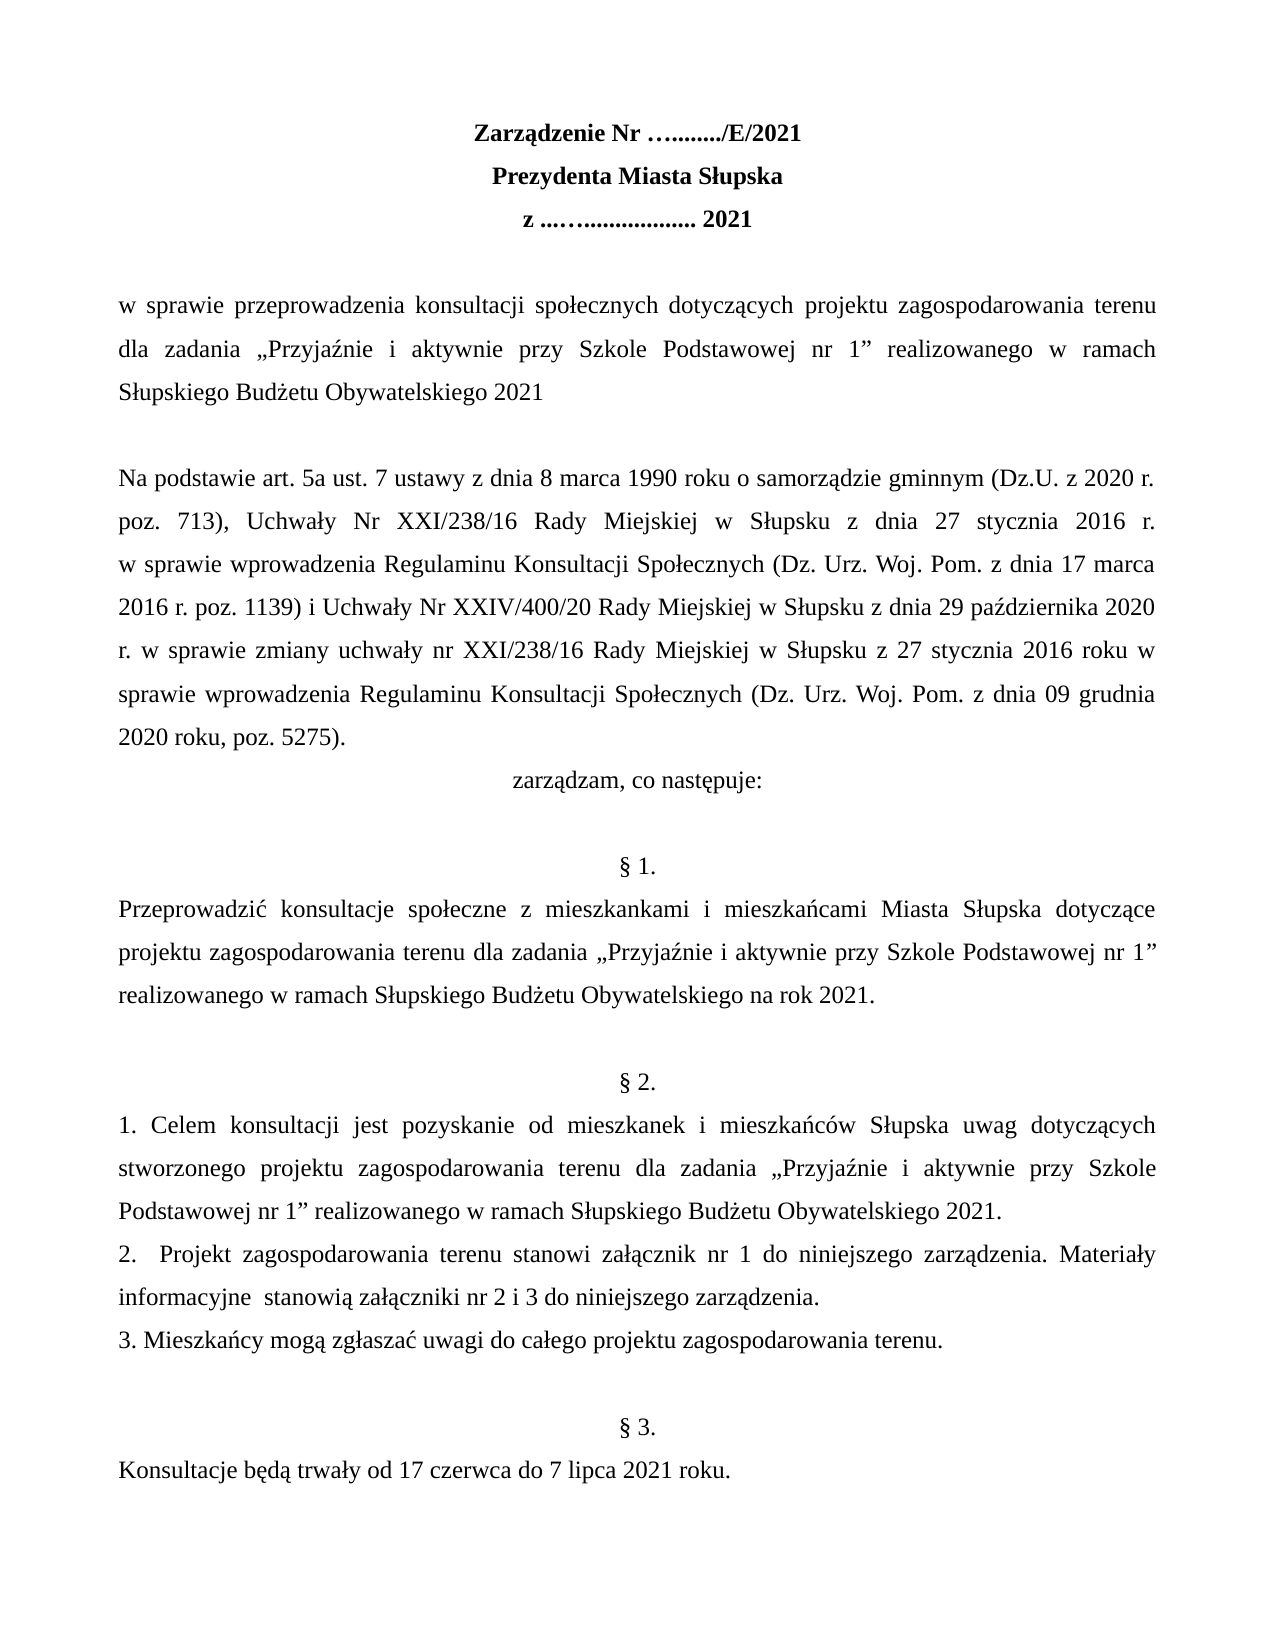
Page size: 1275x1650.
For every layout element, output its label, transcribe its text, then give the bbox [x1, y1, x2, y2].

text Na podstawie art. 5a ust. 7 ustawy z dnia 8 marca 1990 roku o samorządzie gminnym (Dz.U. z 2020 r. poz. 713), Uchwały Nr XXI/238/16 Rady Miejskiej w Słupsku z dnia 27 stycznia 2016 r. w sprawie wprowadzenia Regulaminu Konsultacji Społecznych (Dz. Urz. Woj. Pom. z dnia 17 marca 2016 r. poz. 1139) i Uchwały Nr XXIV/400/20 Rady Miejskiej w Słupsku z dnia 29 października 2020 r. w sprawie zmiany uchwały nr XXI/238/16 Rady Miejskiej w Słupsku z 27 stycznia 2016 roku w sprawie wprowadzenia Regulaminu Konsultacji Społecznych (Dz. Urz. Woj. Pom. z dnia 09 grudnia 2020 roku, poz. 5275). [118, 463, 1157, 751]
text z ...….................. 2021 [118, 204, 1157, 233]
text 3. Mieszkańcy mogą zgłaszać uwagi do całego projektu zagospodarowania terenu. [118, 1326, 1157, 1354]
text w sprawie przeprowadzenia konsultacji społecznych dotyczących projektu zagospodarowania terenu dla zadania „Przyjaźnie i aktywnie przy Szkole Podstawowej nr 1” realizowanego w ramach Słupskiego Budżetu Obywatelskiego 2021 [118, 291, 1157, 406]
text Zarządzenie Nr …......../E/2021 [118, 118, 1157, 147]
text 2. Projekt zagospodarowania terenu stanowi załącznik nr 1 do niniejszego zarządzenia. Materiały informacyjne stanowią załączniki nr 2 i 3 do niniejszego zarządzenia. [118, 1239, 1157, 1311]
text § 3. [118, 1412, 1157, 1441]
text zarządzam, co następuje: [118, 765, 1157, 794]
text § 2. [118, 1067, 1157, 1096]
text Przeprowadzić konsultacje społeczne z mieszkankami i mieszkańcami Miasta Słupska dotyczące projektu zagospodarowania terenu dla zadania „Przyjaźnie i aktywnie przy Szkole Podstawowej nr 1” realizowanego w ramach Słupskiego Budżetu Obywatelskiego na rok 2021. [118, 894, 1157, 1009]
text Konsultacje będą trwały od 17 czerwca do 7 lipca 2021 roku. [118, 1455, 1157, 1484]
text Prezydenta Miasta Słupska [118, 161, 1157, 190]
text § 1. [118, 851, 1157, 880]
text 1. Celem konsultacji jest pozyskanie od mieszkanek i mieszkańców Słupska uwag dotyczących stworzonego projektu zagospodarowania terenu dla zadania „Przyjaźnie i aktywnie przy Szkole Podstawowej nr 1” realizowanego w ramach Słupskiego Budżetu Obywatelskiego 2021. [118, 1110, 1157, 1225]
